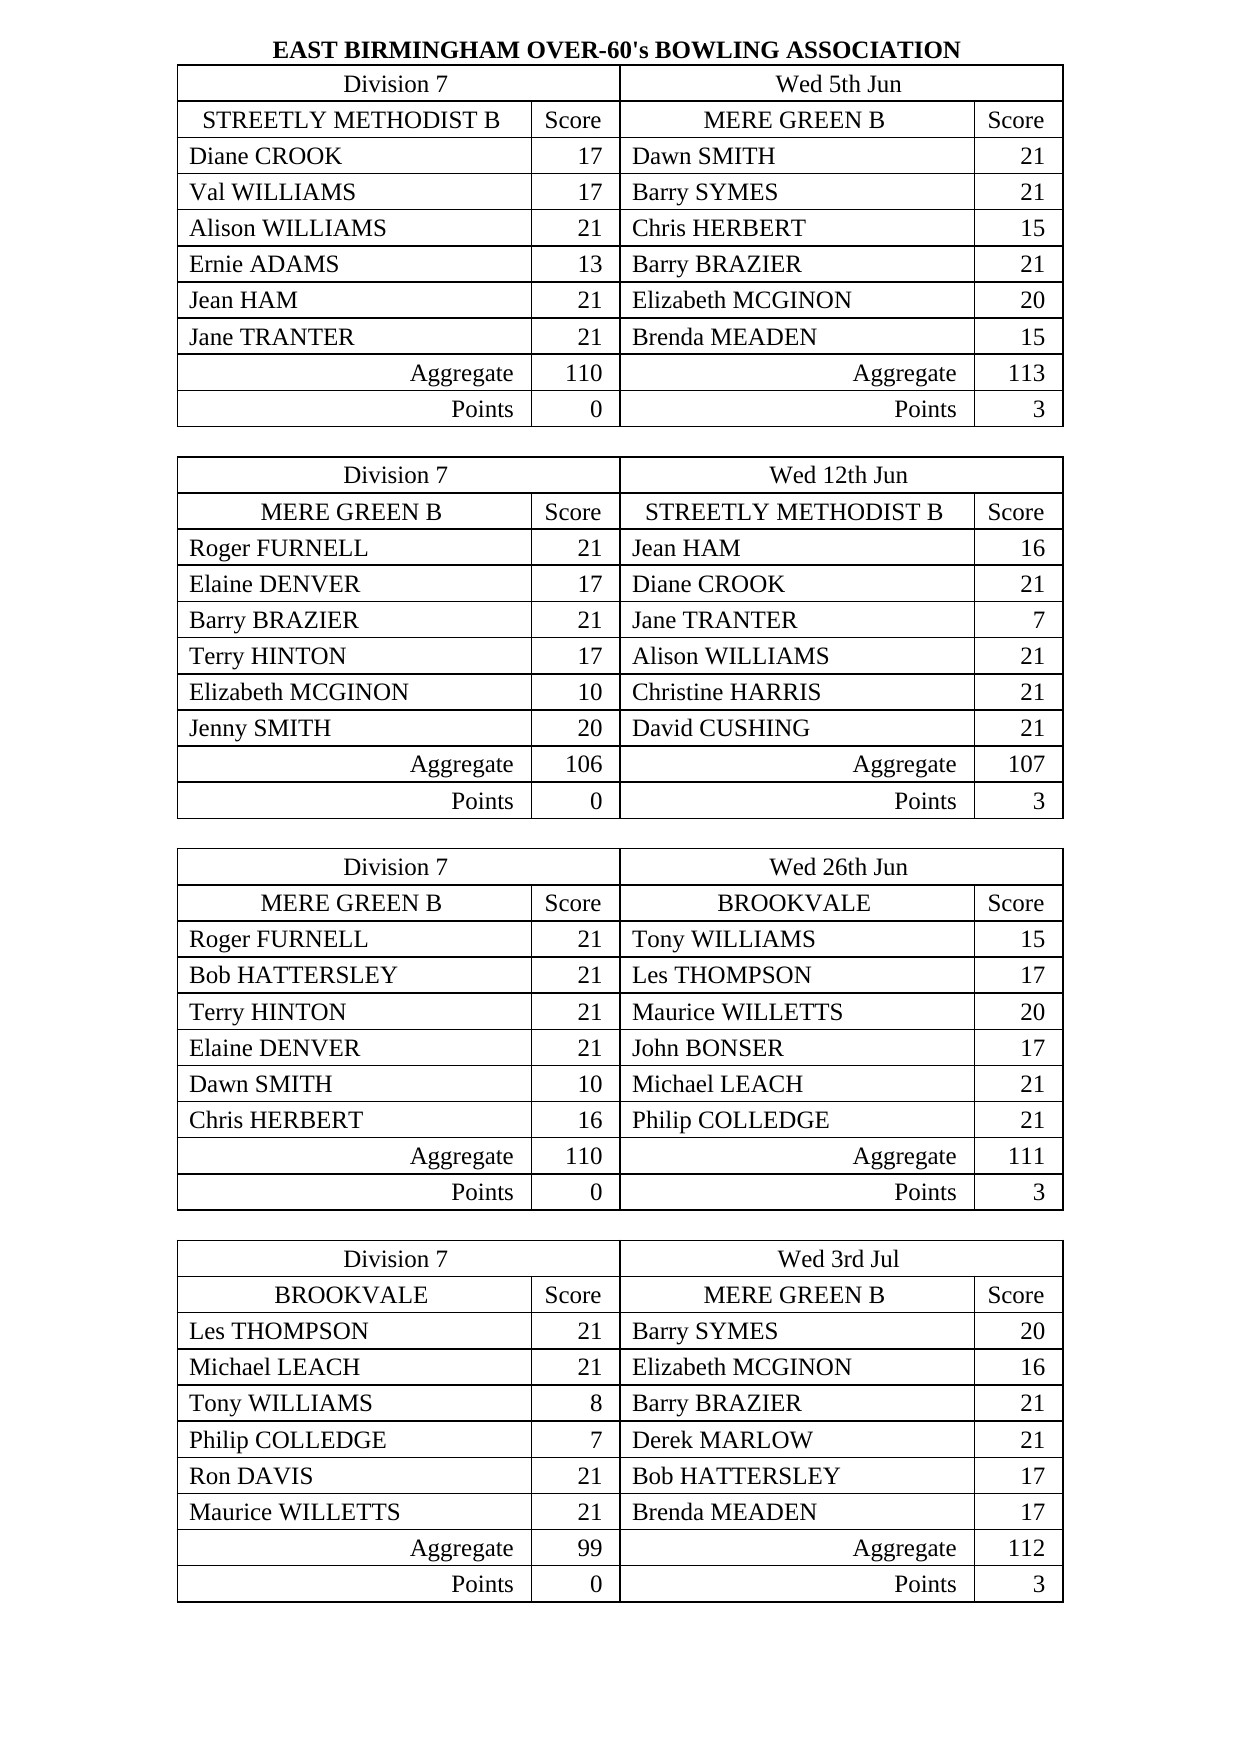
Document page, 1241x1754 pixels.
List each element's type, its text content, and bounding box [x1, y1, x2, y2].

table_cell Christine HARRIS [621, 675, 974, 709]
table_cell MERE GREEN B [621, 1277, 974, 1312]
table_cell Elizabeth MCGINON [621, 283, 974, 317]
table_cell MERE GREEN B [178, 886, 531, 920]
table_cell 3 [975, 1566, 1062, 1601]
table_cell Score [975, 1277, 1062, 1312]
table_cell Aggregate [621, 1138, 974, 1173]
table_header Division 7 [178, 458, 619, 492]
table_cell 17 [975, 958, 1062, 992]
table_cell 21 [532, 958, 619, 992]
table_cell Val WILLIAMS [178, 174, 531, 209]
table_cell 17 [532, 566, 619, 601]
table_cell Maurice WILLETTS [621, 994, 974, 1028]
table_cell 21 [975, 1066, 1062, 1101]
table_cell Diane CROOK [178, 138, 531, 173]
table_cell 17 [975, 1494, 1062, 1529]
table_cell Points [178, 391, 531, 426]
table_cell 0 [532, 783, 619, 817]
table_cell Tony WILLIAMS [178, 1386, 531, 1420]
table_cell Jane TRANTER [178, 319, 531, 353]
table_cell Score [975, 886, 1062, 920]
table_cell Barry BRAZIER [178, 602, 531, 637]
table_cell 21 [975, 711, 1062, 745]
table_cell 21 [975, 247, 1062, 281]
table_header Wed 3rd Jul [621, 1241, 1062, 1276]
table_cell Score [975, 102, 1062, 136]
table_cell Barry BRAZIER [621, 1386, 974, 1420]
table_cell Jane TRANTER [621, 602, 974, 637]
table_cell 0 [532, 1566, 619, 1601]
table_cell Points [621, 783, 974, 817]
table_cell 21 [975, 174, 1062, 209]
table_cell 21 [975, 566, 1062, 601]
table_cell Score [975, 494, 1062, 528]
table_cell Michael LEACH [621, 1066, 974, 1101]
table_cell Points [621, 1566, 974, 1601]
table_cell 21 [532, 530, 619, 564]
table_cell Aggregate [621, 355, 974, 389]
table_cell 3 [975, 391, 1062, 426]
table_cell Barry SYMES [621, 174, 974, 209]
table_cell 7 [532, 1422, 619, 1456]
table_cell Score [532, 886, 619, 920]
table_cell 17 [975, 1030, 1062, 1064]
table_cell Score [532, 102, 619, 136]
table_header Division 7 [178, 1241, 619, 1276]
table_cell 21 [532, 1494, 619, 1529]
table_cell Brenda MEADEN [621, 1494, 974, 1529]
table_cell Points [178, 1175, 531, 1209]
table_cell Jenny SMITH [178, 711, 531, 745]
table_cell Aggregate [178, 747, 531, 781]
table_cell 15 [975, 210, 1062, 245]
table_cell 21 [975, 1386, 1062, 1420]
table_cell 15 [975, 922, 1062, 956]
table_cell 110 [532, 355, 619, 389]
table_cell 20 [975, 283, 1062, 317]
table_cell Chris HERBERT [621, 210, 974, 245]
table_cell 0 [532, 391, 619, 426]
table_cell STREETLY METHODIST B [178, 102, 531, 136]
table_cell Points [178, 783, 531, 817]
table_cell Alison WILLIAMS [178, 210, 531, 245]
table_cell Elizabeth MCGINON [178, 675, 531, 709]
table_cell MERE GREEN B [178, 494, 531, 528]
table_cell Terry HINTON [178, 638, 531, 673]
table_cell Brenda MEADEN [621, 319, 974, 353]
table_cell John BONSER [621, 1030, 974, 1064]
table_cell 21 [532, 1458, 619, 1492]
table_cell Score [532, 1277, 619, 1312]
table_cell 16 [975, 530, 1062, 564]
table_cell Aggregate [621, 1530, 974, 1565]
table_cell Diane CROOK [621, 566, 974, 601]
table_cell David CUSHING [621, 711, 974, 745]
table_cell 16 [532, 1102, 619, 1137]
table_cell Philip COLLEDGE [178, 1422, 531, 1456]
table_cell Points [621, 391, 974, 426]
table_cell 21 [532, 210, 619, 245]
table_cell Maurice WILLETTS [178, 1494, 531, 1529]
table_cell Elaine DENVER [178, 1030, 531, 1064]
table_cell Elizabeth MCGINON [621, 1350, 974, 1384]
table_cell Derek MARLOW [621, 1422, 974, 1456]
table_cell 112 [975, 1530, 1062, 1565]
table_cell Jean HAM [178, 283, 531, 317]
table_cell 21 [532, 922, 619, 956]
table_cell Ron DAVIS [178, 1458, 531, 1492]
table_cell 21 [532, 1030, 619, 1064]
table_cell 21 [975, 1102, 1062, 1137]
table_cell 3 [975, 1175, 1062, 1209]
table_cell 20 [975, 994, 1062, 1028]
table_cell 20 [532, 711, 619, 745]
table_cell 13 [532, 247, 619, 281]
table_cell Roger FURNELL [178, 922, 531, 956]
table_cell 21 [975, 675, 1062, 709]
table_cell 113 [975, 355, 1062, 389]
table_cell 10 [532, 675, 619, 709]
table_cell 15 [975, 319, 1062, 353]
table_cell Dawn SMITH [178, 1066, 531, 1101]
table_cell Les THOMPSON [178, 1313, 531, 1348]
table_cell 21 [532, 319, 619, 353]
table_cell 110 [532, 1138, 619, 1173]
table_cell Chris HERBERT [178, 1102, 531, 1137]
table_cell 16 [975, 1350, 1062, 1384]
table_cell Alison WILLIAMS [621, 638, 974, 673]
table_cell Les THOMPSON [621, 958, 974, 992]
table_cell 8 [532, 1386, 619, 1420]
table_cell Bob HATTERSLEY [621, 1458, 974, 1492]
table_cell 21 [975, 138, 1062, 173]
table_cell Barry SYMES [621, 1313, 974, 1348]
table_cell Points [178, 1566, 531, 1601]
table_cell 17 [532, 174, 619, 209]
table_cell 21 [532, 602, 619, 637]
table_cell 21 [532, 994, 619, 1028]
table_cell BROOKVALE [621, 886, 974, 920]
table_cell 7 [975, 602, 1062, 637]
table_header Division 7 [178, 849, 619, 884]
table_cell 99 [532, 1530, 619, 1565]
table_header Division 7 [178, 66, 619, 100]
table_cell Philip COLLEDGE [621, 1102, 974, 1137]
table_cell 10 [532, 1066, 619, 1101]
table_cell Aggregate [178, 1138, 531, 1173]
table_cell 17 [532, 138, 619, 173]
table_cell 20 [975, 1313, 1062, 1348]
table_cell Tony WILLIAMS [621, 922, 974, 956]
table_cell 17 [532, 638, 619, 673]
table_cell Aggregate [621, 747, 974, 781]
table_cell MERE GREEN B [621, 102, 974, 136]
table_cell Terry HINTON [178, 994, 531, 1028]
table_cell Roger FURNELL [178, 530, 531, 564]
table_cell 21 [532, 1350, 619, 1384]
table_cell 0 [532, 1175, 619, 1209]
table_cell Barry BRAZIER [621, 247, 974, 281]
table_cell Jean HAM [621, 530, 974, 564]
table_cell 21 [532, 1313, 619, 1348]
table_cell BROOKVALE [178, 1277, 531, 1312]
table_cell Bob HATTERSLEY [178, 958, 531, 992]
table_cell 17 [975, 1458, 1062, 1492]
table_cell Dawn SMITH [621, 138, 974, 173]
table_cell Score [532, 494, 619, 528]
table_cell 106 [532, 747, 619, 781]
table_cell Aggregate [178, 355, 531, 389]
table_cell Michael LEACH [178, 1350, 531, 1384]
table_cell Ernie ADAMS [178, 247, 531, 281]
table_cell STREETLY METHODIST B [621, 494, 974, 528]
table_cell 21 [975, 638, 1062, 673]
table_header Wed 26th Jun [621, 849, 1062, 884]
table_header Wed 5th Jun [621, 66, 1062, 100]
table_cell 21 [532, 283, 619, 317]
table_cell 111 [975, 1138, 1062, 1173]
table_cell 21 [975, 1422, 1062, 1456]
table_header Wed 12th Jun [621, 458, 1062, 492]
table_cell Elaine DENVER [178, 566, 531, 601]
table_cell Aggregate [178, 1530, 531, 1565]
table_cell 3 [975, 783, 1062, 817]
table_cell Points [621, 1175, 974, 1209]
table_cell 107 [975, 747, 1062, 781]
